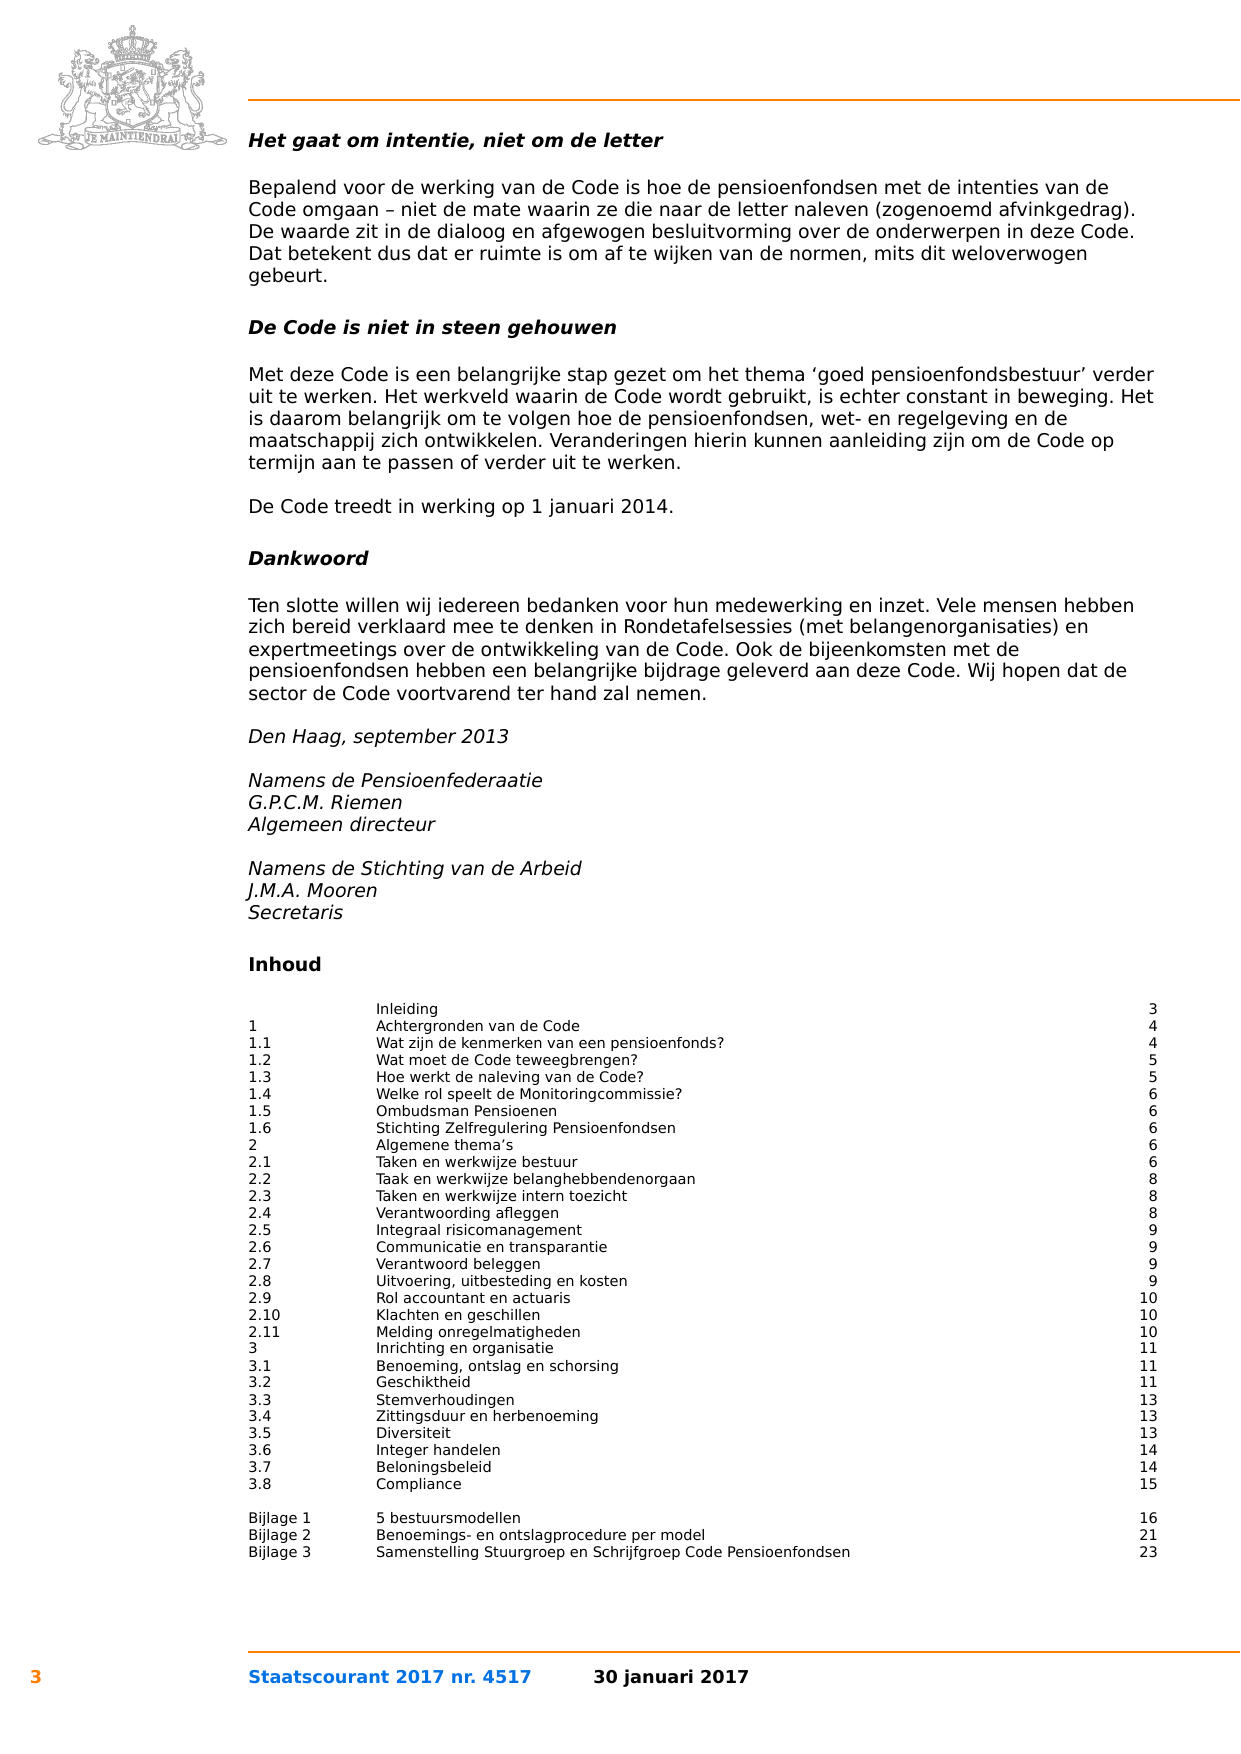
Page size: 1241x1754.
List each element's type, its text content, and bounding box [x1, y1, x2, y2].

table_header [248, 1001, 370, 1018]
table_cell 3.6 [248, 1442, 370, 1459]
table_cell 2 [248, 1137, 370, 1154]
table_cell 14 [1075, 1459, 1163, 1476]
table_cell 9 [1075, 1222, 1163, 1238]
table_cell 8 [1075, 1188, 1163, 1204]
table_cell 3.5 [248, 1425, 370, 1442]
table_cell 3 [248, 1340, 370, 1357]
table_cell [370, 1493, 1075, 1510]
table_cell Integraal risicomanagement [370, 1222, 1075, 1238]
table_cell 6 [1075, 1086, 1163, 1103]
subtitle De Code is niet in steen gehouwen [248, 317, 1163, 339]
table_cell 1.3 [248, 1069, 370, 1086]
table_cell 6 [1075, 1154, 1163, 1171]
table_cell Samenstelling Stuurgroep en Schrijfgroep Code Pensioenfondsen [370, 1544, 1075, 1561]
table_cell 2.5 [248, 1222, 370, 1238]
table_cell Bijlage 2 [248, 1527, 370, 1544]
table_cell 2.10 [248, 1306, 370, 1323]
table_cell 3.2 [248, 1374, 370, 1391]
table_cell 21 [1075, 1527, 1163, 1544]
table_cell Hoe werkt de naleving van de Code? [370, 1069, 1075, 1086]
text Ten slotte willen wij iedereen bedanken voor hun medewerking en inzet. Vele mensen hebben zich bereid verklaard mee te denken in Rondetafelsessies (met belangenorganisaties) en expertmeetings over de ontwikkeling van de Code. Ook de bijeenkomsten met de pensioenfondsen hebben een belangrijke bijdrage geleverd aan deze Code. Wij hopen dat de sector de Code voortvarend ter hand zal nemen. [248, 594, 1163, 704]
table_cell 6 [1075, 1137, 1163, 1154]
table_cell Benoeming, ontslag en schorsing [370, 1358, 1075, 1374]
table_cell 11 [1075, 1340, 1163, 1357]
table_cell Achtergronden van de Code [370, 1018, 1075, 1035]
table_cell 3.1 [248, 1358, 370, 1374]
table_cell Wat moet de Code teweegbrengen? [370, 1052, 1075, 1069]
table_cell [1075, 1493, 1163, 1510]
table_cell 10 [1075, 1324, 1163, 1340]
table_cell Beloningsbeleid [370, 1459, 1075, 1476]
table_cell 5 [1075, 1069, 1163, 1086]
table_cell Communicatie en transparantie [370, 1239, 1075, 1256]
table_cell 23 [1075, 1544, 1163, 1561]
table_cell 9 [1075, 1273, 1163, 1289]
table_cell Ombudsman Pensioenen [370, 1103, 1075, 1120]
text G.P.C.M. Riemen [248, 792, 1163, 814]
table_cell 10 [1075, 1290, 1163, 1306]
table_cell 1.5 [248, 1103, 370, 1120]
table_cell 14 [1075, 1442, 1163, 1459]
table_cell 1.1 [248, 1035, 370, 1052]
table_cell Taak en werkwijze belanghebbendenorgaan [370, 1171, 1075, 1188]
table_cell Inrichting en organisatie [370, 1340, 1075, 1357]
table_cell 2.4 [248, 1205, 370, 1222]
table_cell Verantwoording afleggen [370, 1205, 1075, 1222]
table_cell [248, 1493, 370, 1510]
table_cell 1.6 [248, 1120, 370, 1137]
table_cell 5 [1075, 1052, 1163, 1069]
table_cell 2.8 [248, 1273, 370, 1289]
table_cell 2.2 [248, 1171, 370, 1188]
text Namens de Pensioenfederaatie [248, 770, 1163, 792]
table_cell 9 [1075, 1239, 1163, 1256]
table_cell Welke rol speelt de Monitoringcommissie? [370, 1086, 1075, 1103]
table_cell 8 [1075, 1171, 1163, 1188]
table_cell 3.4 [248, 1408, 370, 1425]
table_cell 10 [1075, 1306, 1163, 1323]
table_cell Zittingsduur en herbenoeming [370, 1408, 1075, 1425]
table_cell 13 [1075, 1425, 1163, 1442]
table_cell Benoemings- en ontslagprocedure per model [370, 1527, 1075, 1544]
table_cell 9 [1075, 1256, 1163, 1272]
table_cell 2.11 [248, 1324, 370, 1340]
table_cell 6 [1075, 1103, 1163, 1120]
table_cell 11 [1075, 1358, 1163, 1374]
table_cell 15 [1075, 1476, 1163, 1493]
table_cell Taken en werkwijze bestuur [370, 1154, 1075, 1171]
table_cell Melding onregelmatigheden [370, 1324, 1075, 1340]
table_cell Compliance [370, 1476, 1075, 1493]
subtitle Inhoud [248, 954, 1163, 976]
table_header Inleiding [370, 1001, 1075, 1018]
text J.M.A. Mooren [248, 880, 1163, 902]
text Den Haag, september 2013 [248, 726, 1163, 748]
text De Code treedt in werking op 1 januari 2014. [248, 496, 1163, 517]
table_cell 4 [1075, 1018, 1163, 1035]
text Met deze Code is een belangrijke stap gezet om het thema ‘goed pensioenfondsbestuur’ verder uit te werken. Het werkveld waarin de Code wordt gebruikt, is echter constant in beweging. Het is daarom belangrijk om te volgen hoe de pensioenfondsen, wet- en regelgeving en de maatschappij zich ontwikkelen. Veranderingen hierin kunnen aanleiding zijn om de Code op termijn aan te passen of verder uit te werken. [248, 364, 1163, 474]
table_cell 13 [1075, 1391, 1163, 1408]
table_cell 1.2 [248, 1052, 370, 1069]
table_cell 3.8 [248, 1476, 370, 1493]
table_cell 4 [1075, 1035, 1163, 1052]
table_cell 11 [1075, 1374, 1163, 1391]
table_cell Bijlage 3 [248, 1544, 370, 1561]
table_cell Verantwoord beleggen [370, 1256, 1075, 1272]
table_cell 2.9 [248, 1290, 370, 1306]
table_cell Geschiktheid [370, 1374, 1075, 1391]
table_cell 8 [1075, 1205, 1163, 1222]
table_cell Taken en werkwijze intern toezicht [370, 1188, 1075, 1204]
table_cell 3.7 [248, 1459, 370, 1476]
table_cell 2.1 [248, 1154, 370, 1171]
table_cell 13 [1075, 1408, 1163, 1425]
table_cell 6 [1075, 1120, 1163, 1137]
table_cell 2.7 [248, 1256, 370, 1272]
table_cell 3.3 [248, 1391, 370, 1408]
table_cell 2.6 [248, 1239, 370, 1256]
table_cell 2.3 [248, 1188, 370, 1204]
table_cell Bijlage 1 [248, 1510, 370, 1527]
table_cell Algemene thema’s [370, 1137, 1075, 1154]
table_cell 5 bestuursmodellen [370, 1510, 1075, 1527]
subtitle Het gaat om intentie, niet om de letter [248, 130, 1163, 152]
table_cell Stichting Zelfregulering Pensioenfondsen [370, 1120, 1075, 1137]
text Secretaris [248, 902, 1163, 924]
table_cell Rol accountant en actuaris [370, 1290, 1075, 1306]
table_cell Stemverhoudingen [370, 1391, 1075, 1408]
table_cell 1 [248, 1018, 370, 1035]
text Bepalend voor de werking van de Code is hoe de pensioenfondsen met de intenties van de Code omgaan – niet de mate waarin ze die naar de letter naleven (zogenoemd afvinkgedrag). De waarde zit in de dialoog en afgewogen besluitvorming over de onderwerpen in deze Code. Dat betekent dus dat er ruimte is om af te wijken van de normen, mits dit weloverwogen gebeurt. [248, 177, 1163, 287]
table_cell Integer handelen [370, 1442, 1075, 1459]
text Namens de Stichting van de Arbeid [248, 858, 1163, 880]
table_cell Uitvoering, uitbesteding en kosten [370, 1273, 1075, 1289]
subtitle Dankwoord [248, 547, 1163, 569]
table_cell Klachten en geschillen [370, 1306, 1075, 1323]
table_cell Wat zijn de kenmerken van een pensioenfonds? [370, 1035, 1075, 1052]
table_header 3 [1075, 1001, 1163, 1018]
table_cell 1.4 [248, 1086, 370, 1103]
text Algemeen directeur [248, 814, 1163, 836]
table_cell 16 [1075, 1510, 1163, 1527]
picture [38, 25, 227, 150]
table_cell Diversiteit [370, 1425, 1075, 1442]
